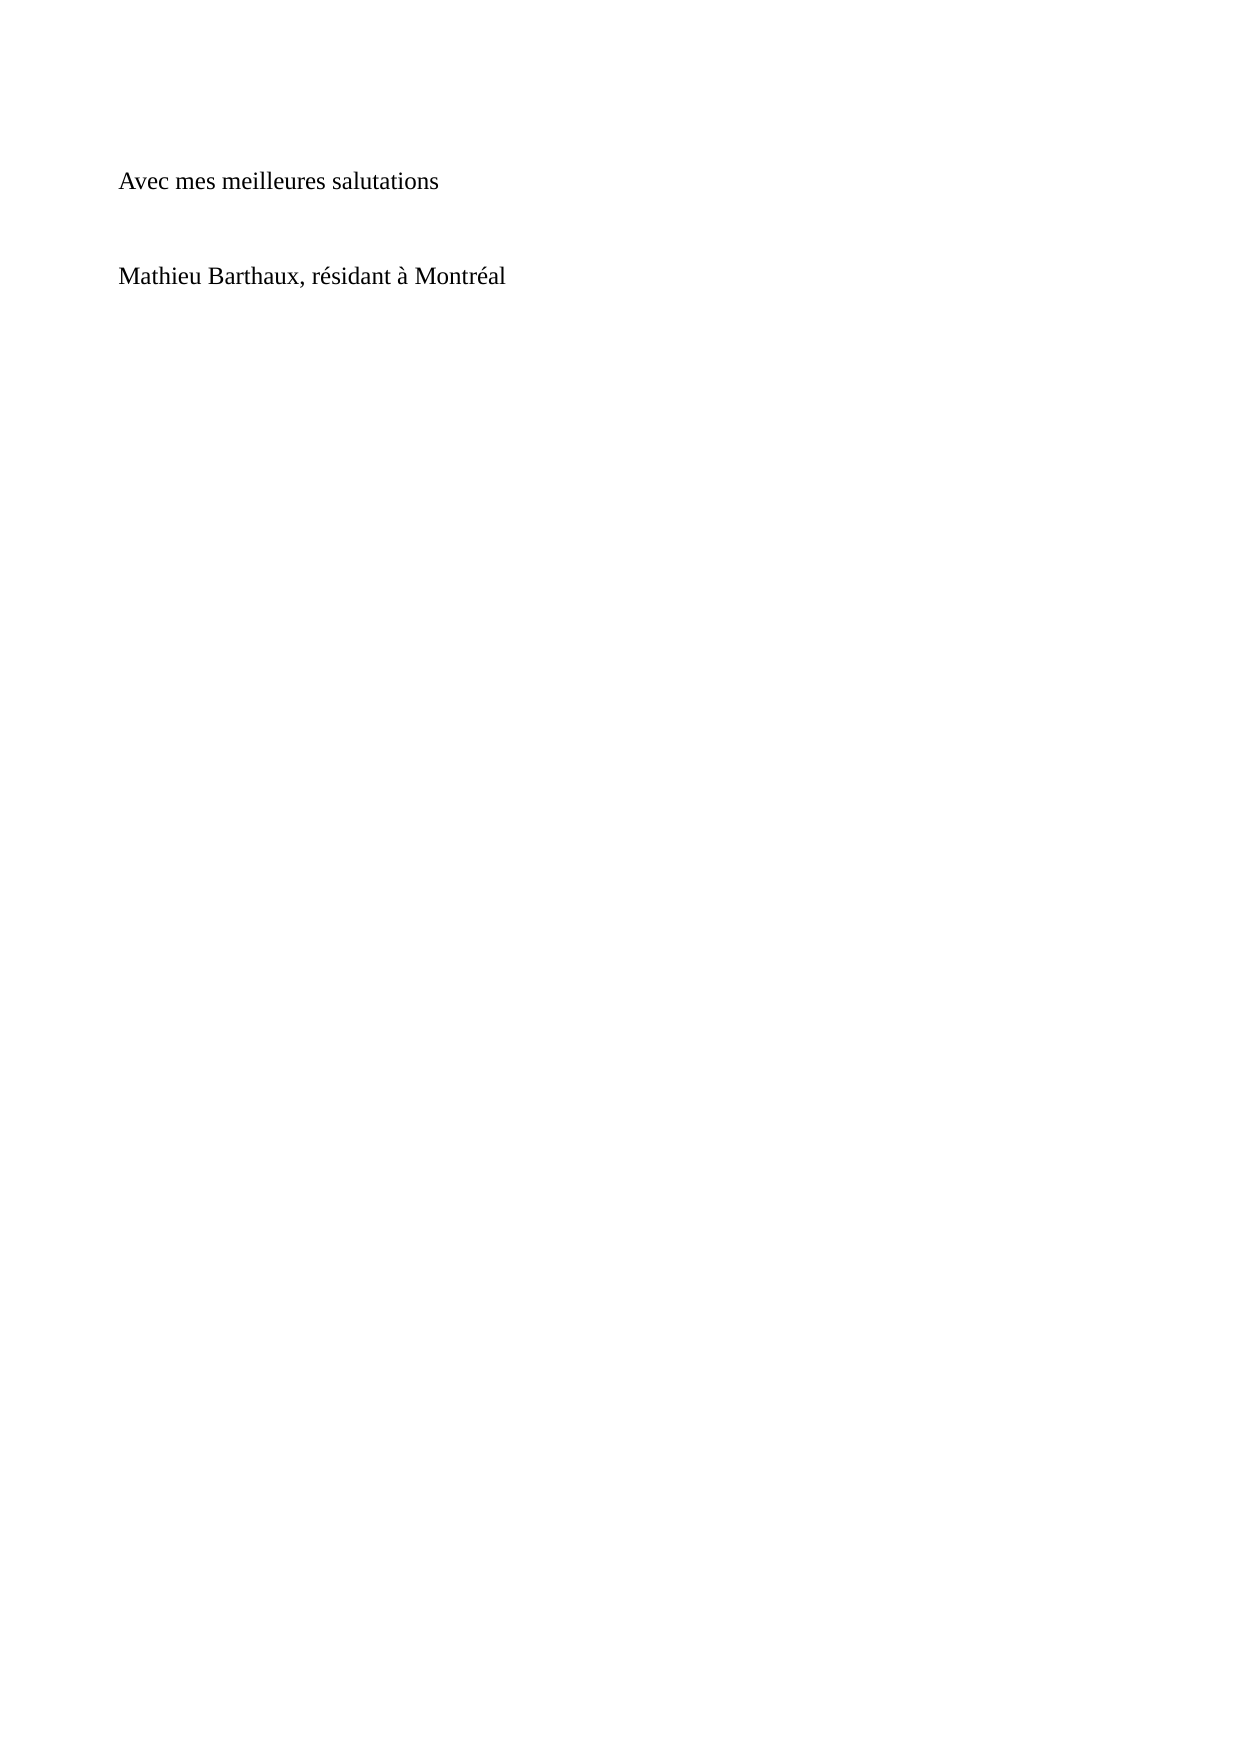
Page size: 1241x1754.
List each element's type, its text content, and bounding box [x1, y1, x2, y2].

text Mathieu Barthaux, résidant à Montréal [118, 261, 1122, 290]
text Avec mes meilleures salutations [118, 166, 1122, 194]
